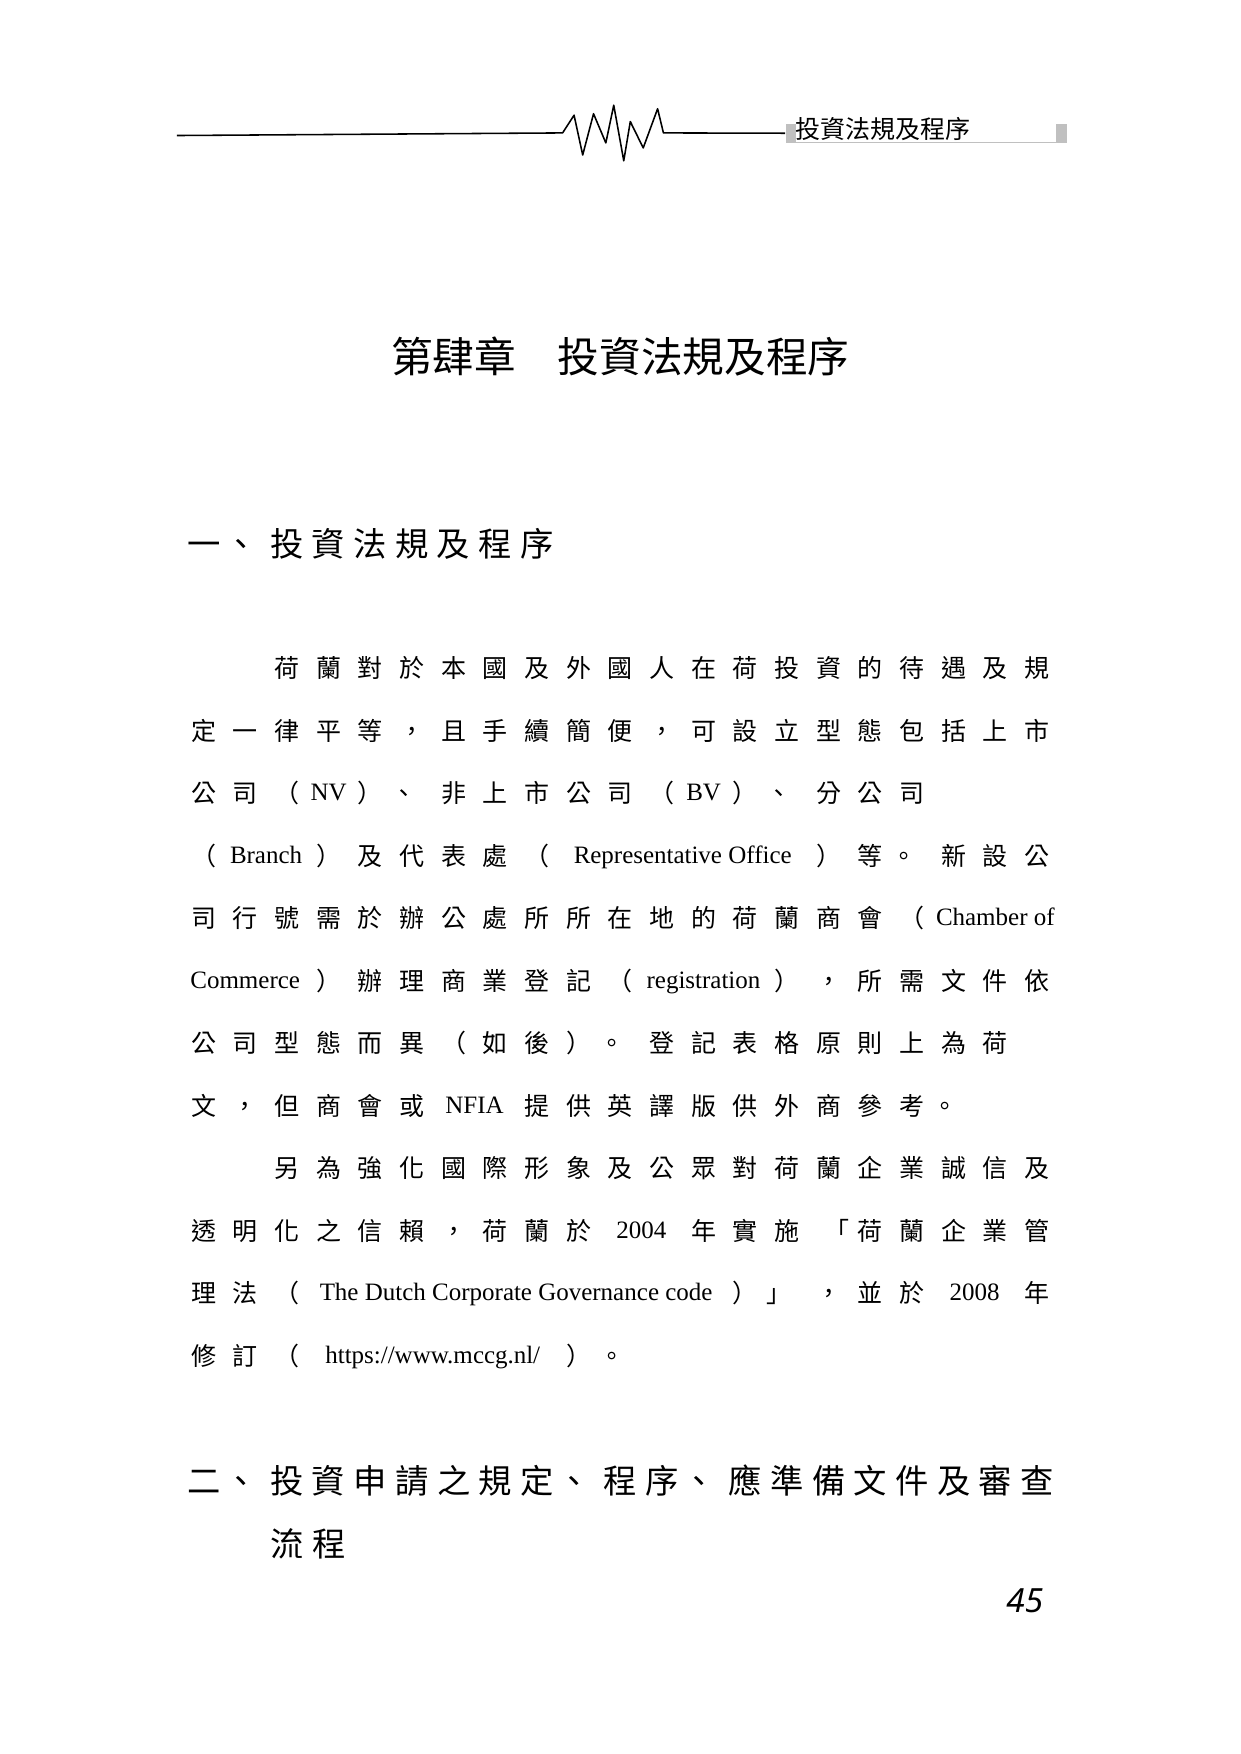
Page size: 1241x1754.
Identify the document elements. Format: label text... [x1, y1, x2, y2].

text 另為強化國際形象及公眾對荷蘭企業誠信及透明化之信賴，荷蘭於2004年實施「荷蘭企業管理法（The Dutch Corporate Governance code）」，並於2008年修訂（https://www.mccg.nl/）。 [183, 1125, 1058, 1375]
text 荷蘭對於本國及外國人在荷投資的待遇及規定一律平等，且手續簡便，可設立型態包括上市公司（NV）、非上市公司（BV）、分公司（Branch）及代表處（Representative Office）等。新設公司行號需於辦公處所所在地的荷蘭商會（Chamber of Commerce）辦理商業登記（registration），所需文件依公司型態而異（如後）。登記表格原則上為荷文，但商會或NFIA提供英譯版供外商參考。 [183, 625, 1058, 1125]
text 第肆章 投資法規及程序 [183, 313, 1058, 375]
text 二、投資申請之規定、程序、應準備文件及審查流程 [183, 1438, 1058, 1563]
text 一、投資法規及程序 [183, 500, 1058, 563]
